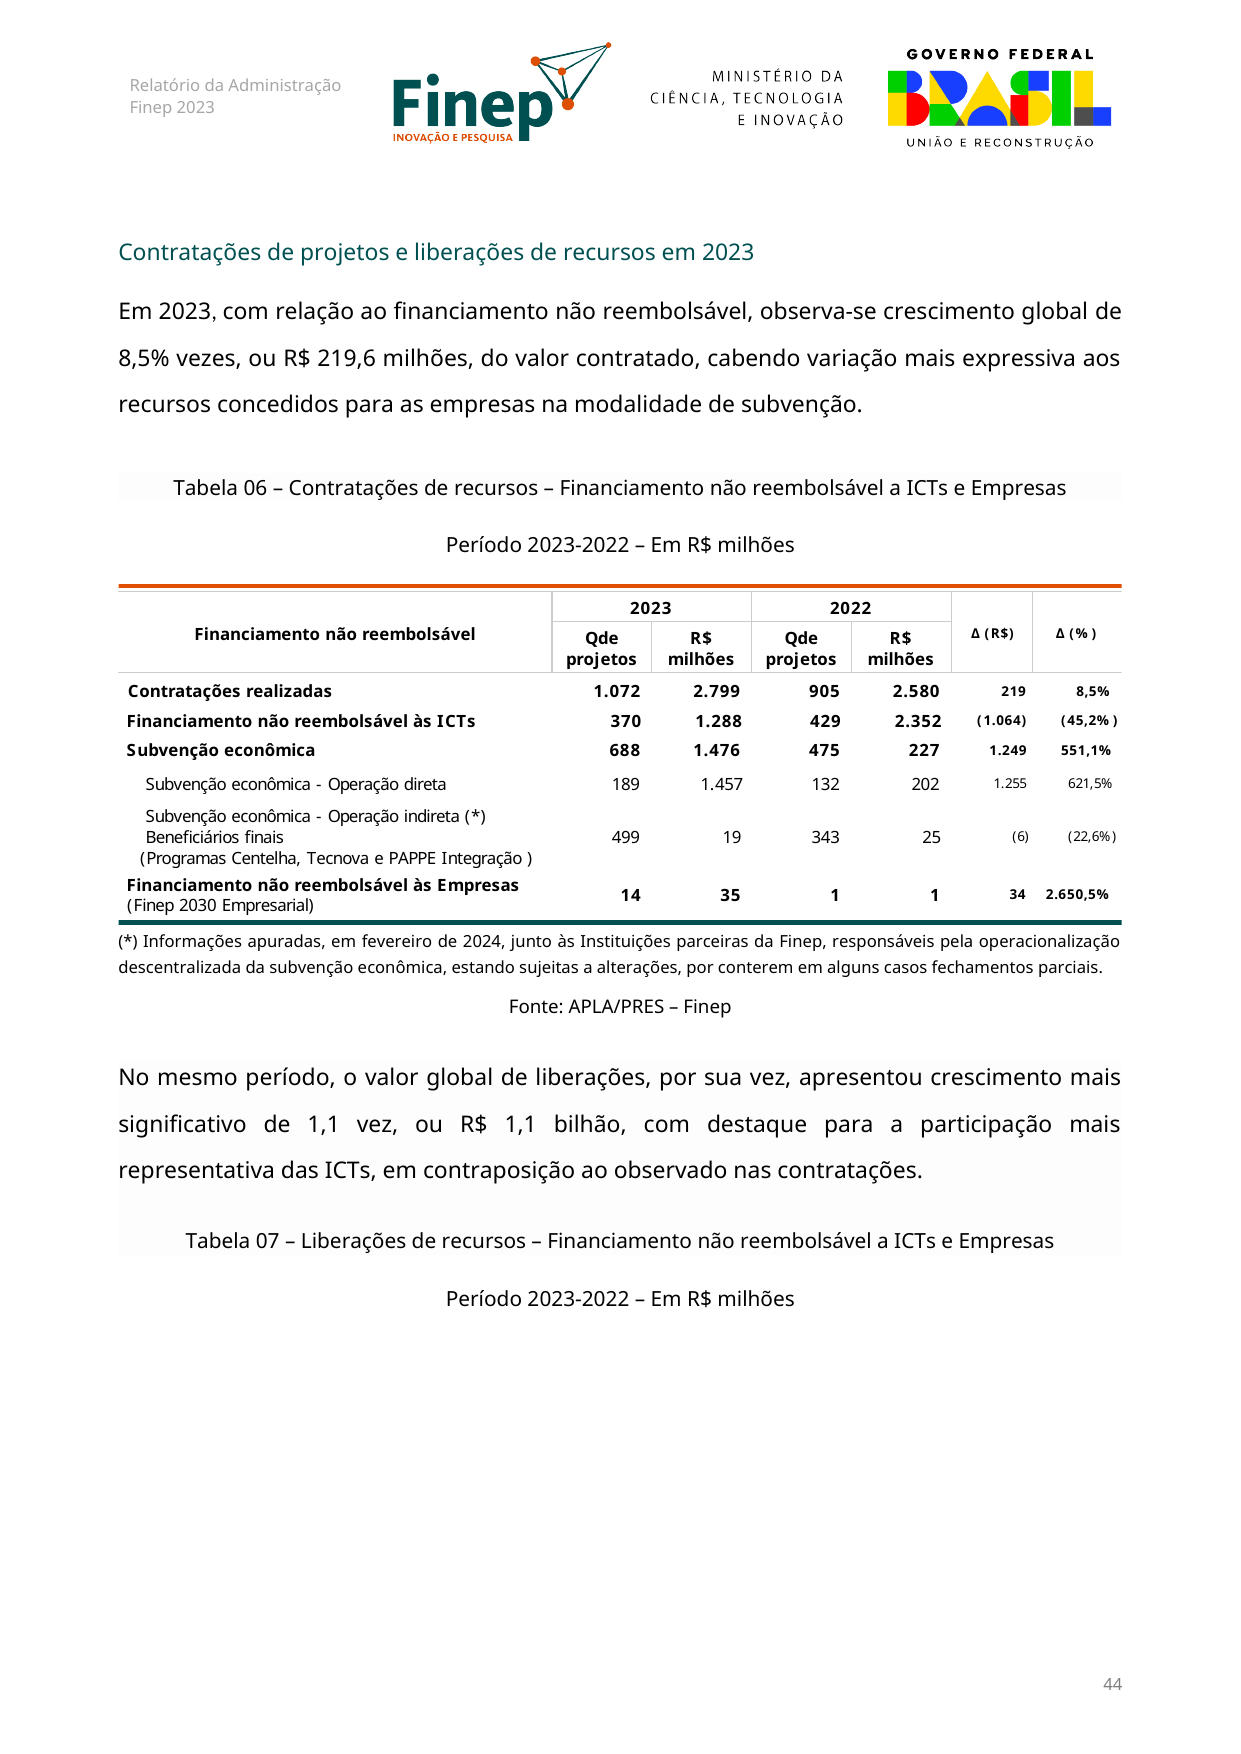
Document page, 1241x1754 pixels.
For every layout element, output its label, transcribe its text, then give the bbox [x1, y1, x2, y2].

text Tabela 07 – Liberações de recursos – Financiamento não reembolsável a ICTs e Empresas [118, 1226, 1122, 1255]
text (*) Informações apuradas, em fevereiro de 2024, junto às Instituições parceiras da Finep, responsáveis pela operacionalização descentralizada da subvenção econômica, estando sujeitas a alterações, por conterem em alguns casos fechamentos parciais. [118, 929, 1122, 978]
text Tabela 06 – Contratações de recursos – Financiamento não reembolsável a ICTs e Empresas [118, 473, 1122, 501]
text Fonte: APLA/PRES – Finep [118, 994, 1122, 1019]
text Período 2023-2022 – Em R$ milhões [118, 530, 1122, 559]
text Período 2023-2022 – Em R$ milhões [118, 1284, 1122, 1312]
text Em 2023, com relação ao financiamento não reembolsável, observa-se crescimento global de 8,5% vezes, ou R$ 219,6 milhões, do valor contratado, cabendo variação mais expressiva aos recursos concedidos para as empresas na modalidade de subvenção. [118, 294, 1122, 419]
text Contratações de projetos e liberações de recursos em 2023 [118, 236, 1122, 267]
text No mesmo período, o valor global de liberações, por sua vez, apresentou crescimento mais significativo de 1,1 vez, ou R$ 1,1 bilhão, com destaque para a participação mais representativa das ICTs, em contraposição ao observado nas contratações. [118, 1061, 1122, 1186]
